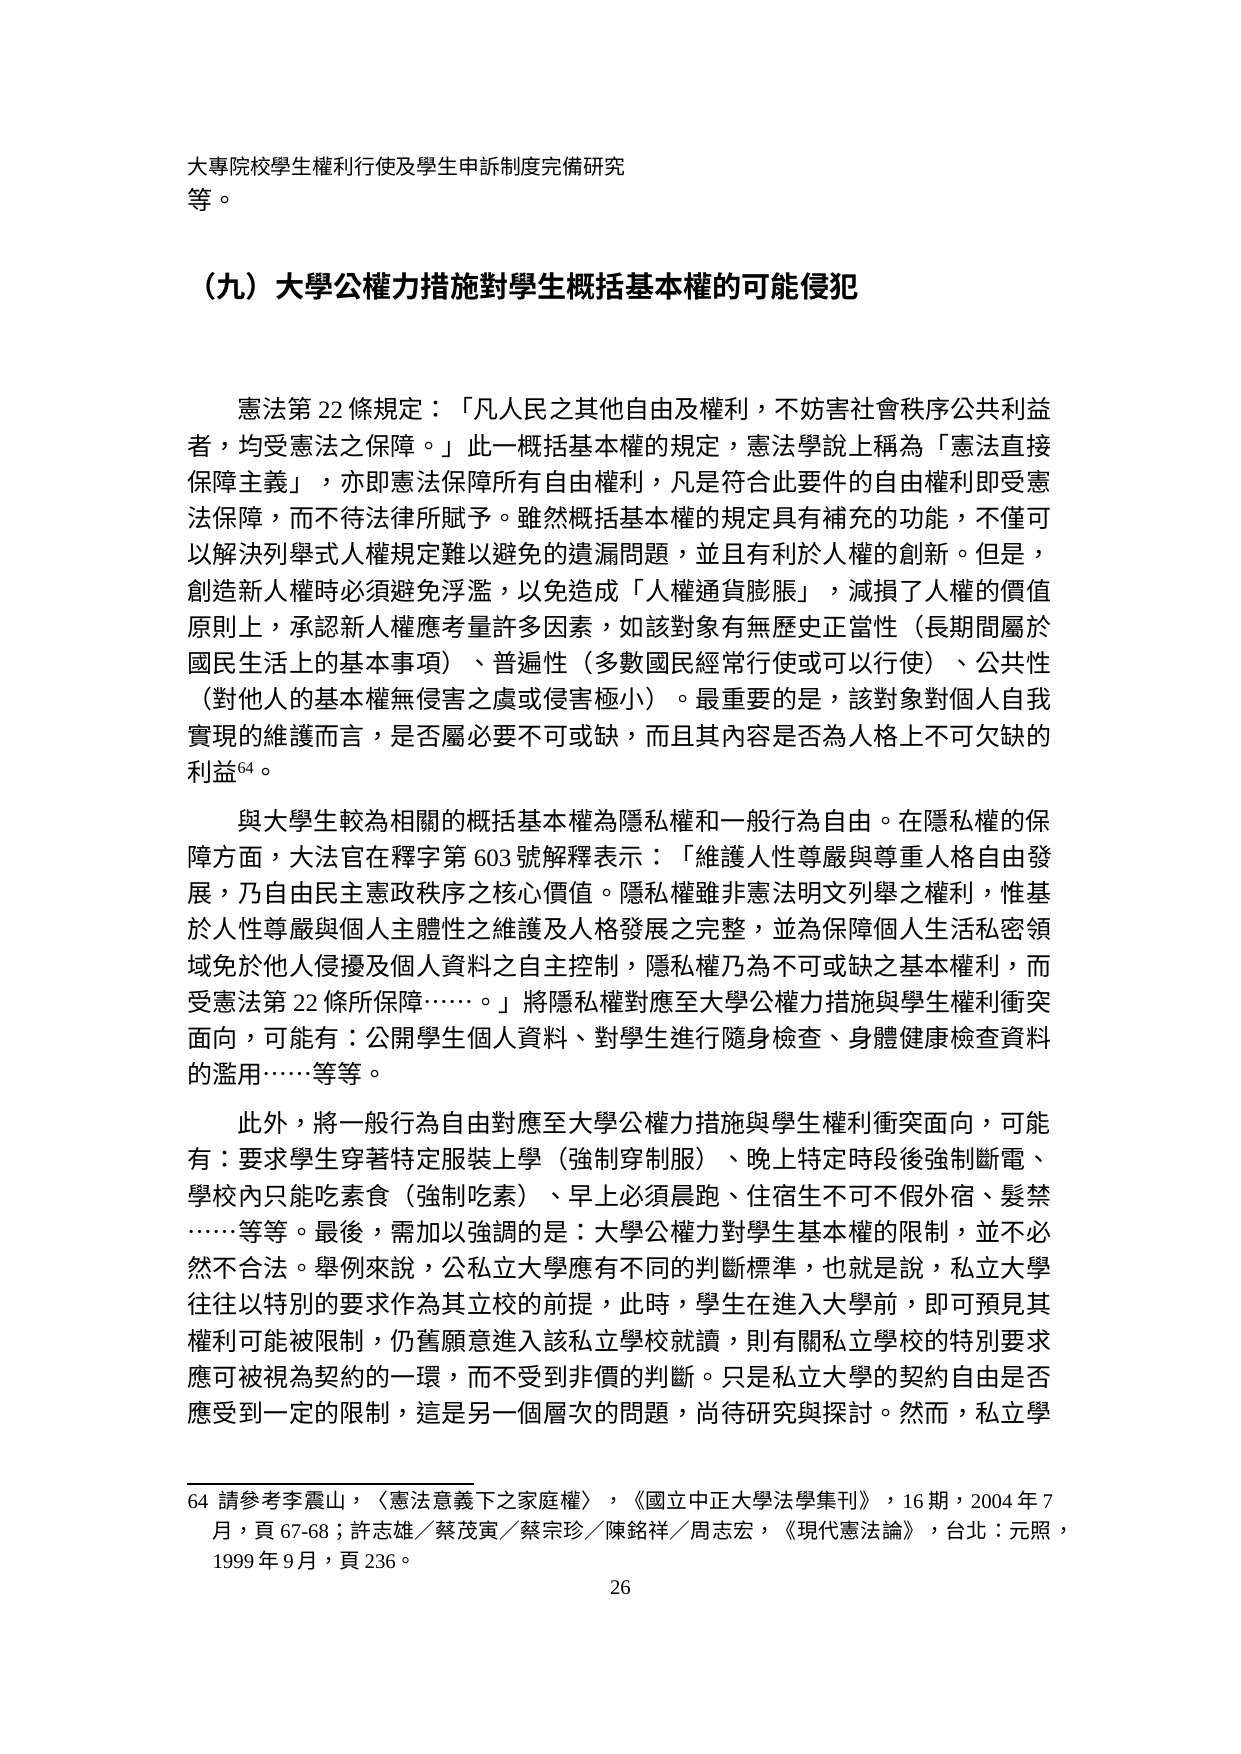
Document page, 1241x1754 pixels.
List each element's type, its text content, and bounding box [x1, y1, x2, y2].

text 與大學生較為相關的概括基本權為隱私權和一般行為自由。在隱私權的保障方面，大法官在釋字第603號解釋表示：「維護人性尊嚴與尊重人格自由發展，乃自由民主憲政秩序之核心價值。隱私權雖非憲法明文列舉之權利，惟基於人性尊嚴與個人主體性之維護及人格發展之完整，並為保障個人生活私密領域免於他人侵擾及個人資料之自主控制，隱私權乃為不可或缺之基本權利，而受憲法第22條所保障……。」將隱私權對應至大學公權力措施與學生權利衝突面向，可能有：公開學生個人資料、對學生進行隨身檢查、身體健康檢查資料的濫用……等等。 [187, 801, 1053, 1091]
text 請參考李震山，〈憲法意義下之家庭權〉，《國立中正大學法學集刊》，16期，2004年7月，頁67-68；許志雄／蔡茂寅／蔡宗珍／陳銘祥／周志宏，《現代憲法論》，台北：元照，1999年9月，頁236。 [187, 1484, 1053, 1574]
text 此外，將一般行為自由對應至大學公權力措施與學生權利衝突面向，可能有：要求學生穿著特定服裝上學（強制穿制服）、晚上特定時段後強制斷電、學校內只能吃素食（強制吃素）、早上必須晨跑、住宿生不可不假外宿、髮禁……等等。最後，需加以強調的是：大學公權力對學生基本權的限制，並不必然不合法。舉例來說，公私立大學應有不同的判斷標準，也就是說，私立大學往往以特別的要求作為其立校的前提，此時，學生在進入大學前，即可預見其權利可能被限制，仍舊願意進入該私立學校就讀，則有關私立學校的特別要求，應可被視為契約的一環，而不受到非價的判斷。只是私立大學的契約自由是否應受到一定的限制，這是另一個層次的問題，尚待研究與探討。然而，私立學校與學生間的關係，屬於何種法律關係？一直是亙古的法學上爭議，對此，本計畫試圖從釋字第382號解釋認定私立大學存在受委託行使公權力的角度出發，認為舉凡私立大學在受委託行使公權力的範圍內，應屬公法關係，而應行公法救濟途徑。簡單來說，私立學校法是國家高權所制定的法律，由私立學校法而生的權限，原則上都可以被視為受委託行使公權力，而應屬於公法關係，行公法救濟途徑。 [187, 1103, 1053, 1430]
text 憲法第22條規定：「凡人民之其他自由及權利，不妨害社會秩序公共利益者，均受憲法之保障。」此一概括基本權的規定，憲法學說上稱為「憲法直接保障主義」，亦即憲法保障所有自由權利，凡是符合此要件的自由權利即受憲法保障，而不待法律所賦予。雖然概括基本權的規定具有補充的功能，不僅可以解決列舉式人權規定難以避免的遺漏問題，並且有利於人權的創新。但是，創造新人權時必須避免浮濫，以免造成「人權通貨膨脹」，減損了人權的價值。原則上，承認新人權應考量許多因素，如該對象有無歷史正當性（長期間屬於國民生活上的基本事項）、普遍性（多數國民經常行使或可以行使）、公共性（對他人的基本權無侵害之虞或侵害極小）。最重要的是，該對象對個人自我實現的維護而言，是否屬必要不可或缺，而且其內容是否為人格上不可欠缺的利益。 [187, 390, 1053, 788]
subtitle （九）大學公權力措施對學生概括基本權的可能侵犯 [187, 243, 1053, 305]
text 等。 [187, 180, 1053, 216]
